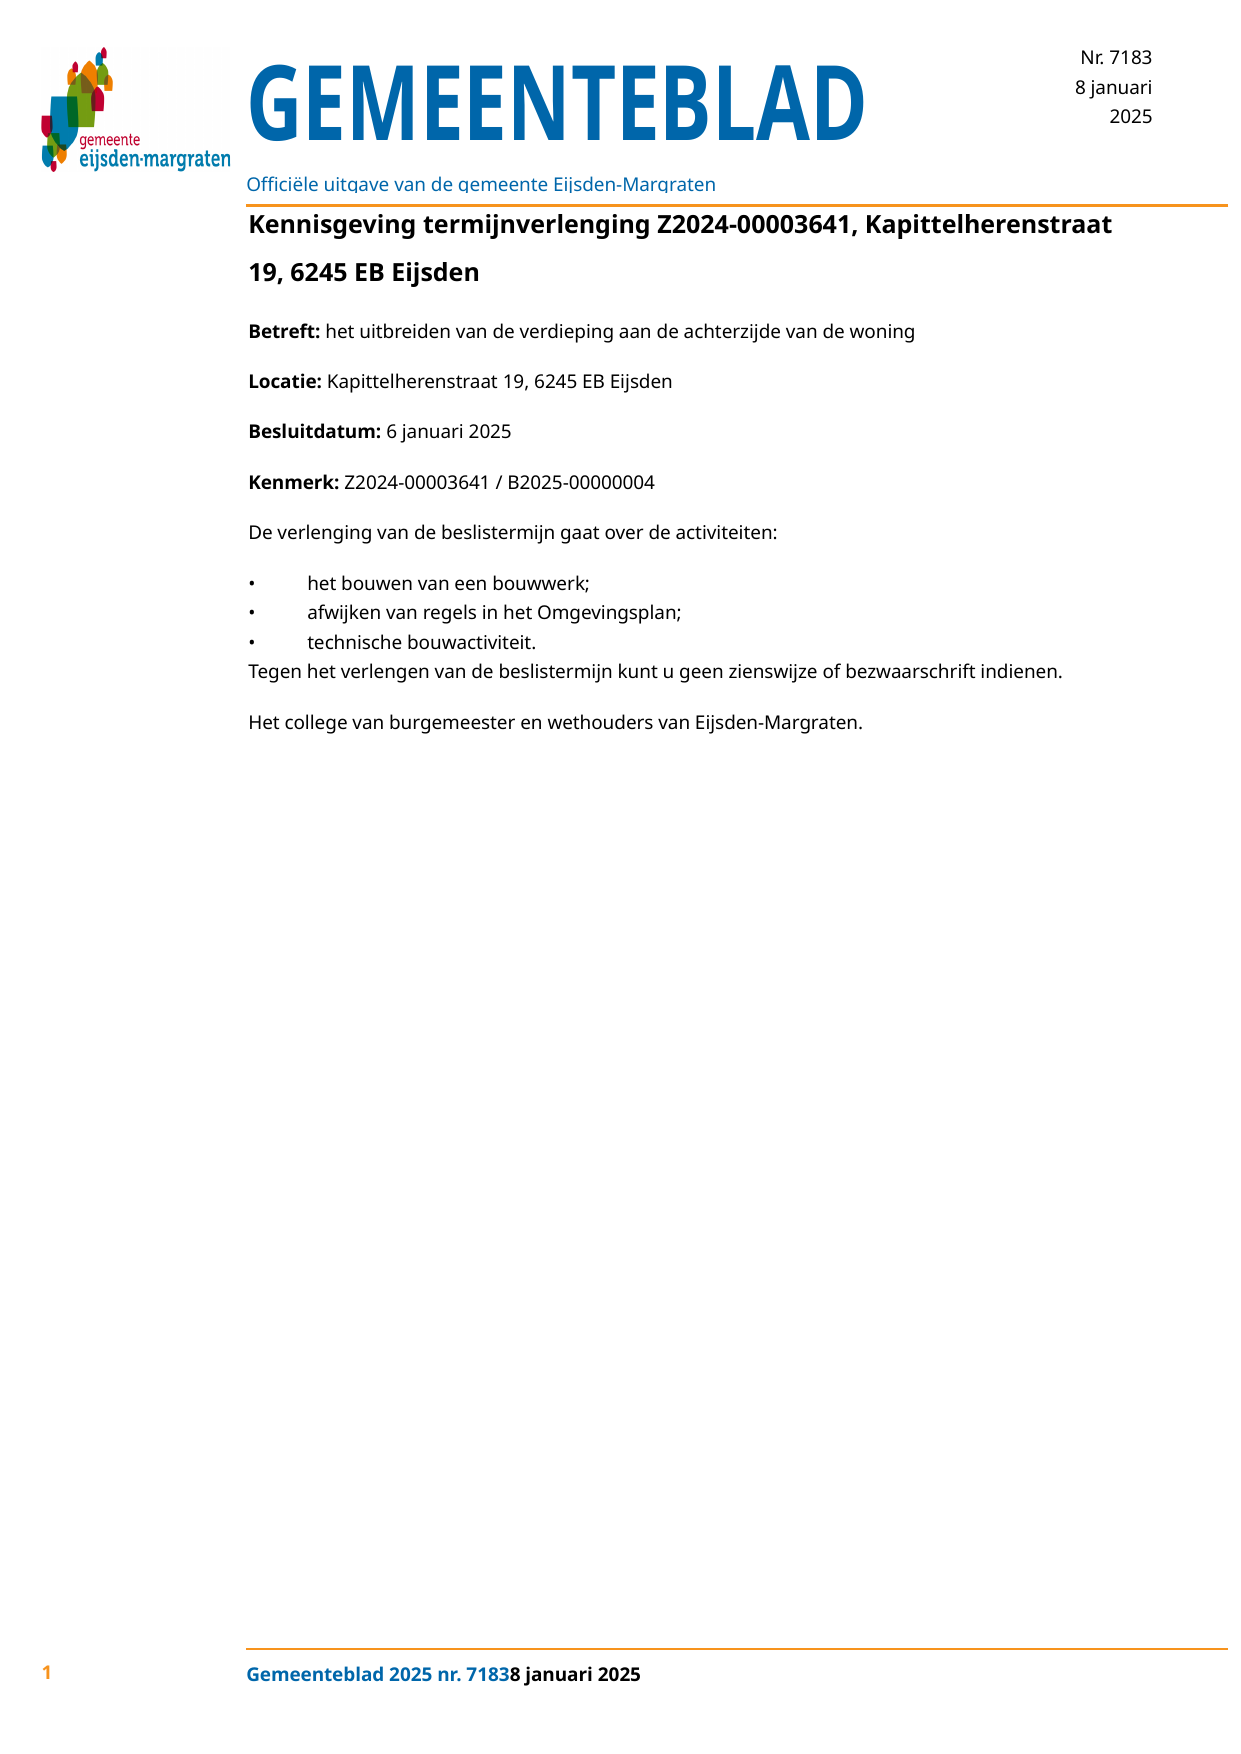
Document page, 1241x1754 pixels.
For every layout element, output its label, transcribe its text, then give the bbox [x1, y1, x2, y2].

list afwijken van regels in het Omgevingsplan; [248, 599, 1152, 625]
list het bouwen van een bouwwerk; [248, 570, 1152, 596]
list technische bouwactiviteit. [248, 629, 1152, 655]
text Betreft: het uitbreiden van de verdieping aan de achterzijde van de woning [248, 318, 1152, 344]
text Kenmerk: Z2024-00003641 / B2025-00000004 [248, 469, 1152, 495]
text Tegen het verlengen van de beslistermijn kunt u geen zienswijze of bezwaarschrift indienen. [248, 659, 1152, 684]
text Besluitdatum: 6 januari 2025 [248, 419, 1152, 444]
text Kennisgeving termijnverlenging Z2024-00003641, Kapittelherenstraat 19, 6245 EB Eijsden [248, 207, 1152, 288]
picture [41, 47, 231, 172]
text Het college van burgemeester en wethouders van Eijsden-Margraten. [248, 709, 1152, 735]
text Locatie: Kapittelherenstraat 19, 6245 EB Eijsden [248, 368, 1152, 394]
text De verlenging van de beslistermijn gaat over de activiteiten: [248, 519, 1152, 545]
